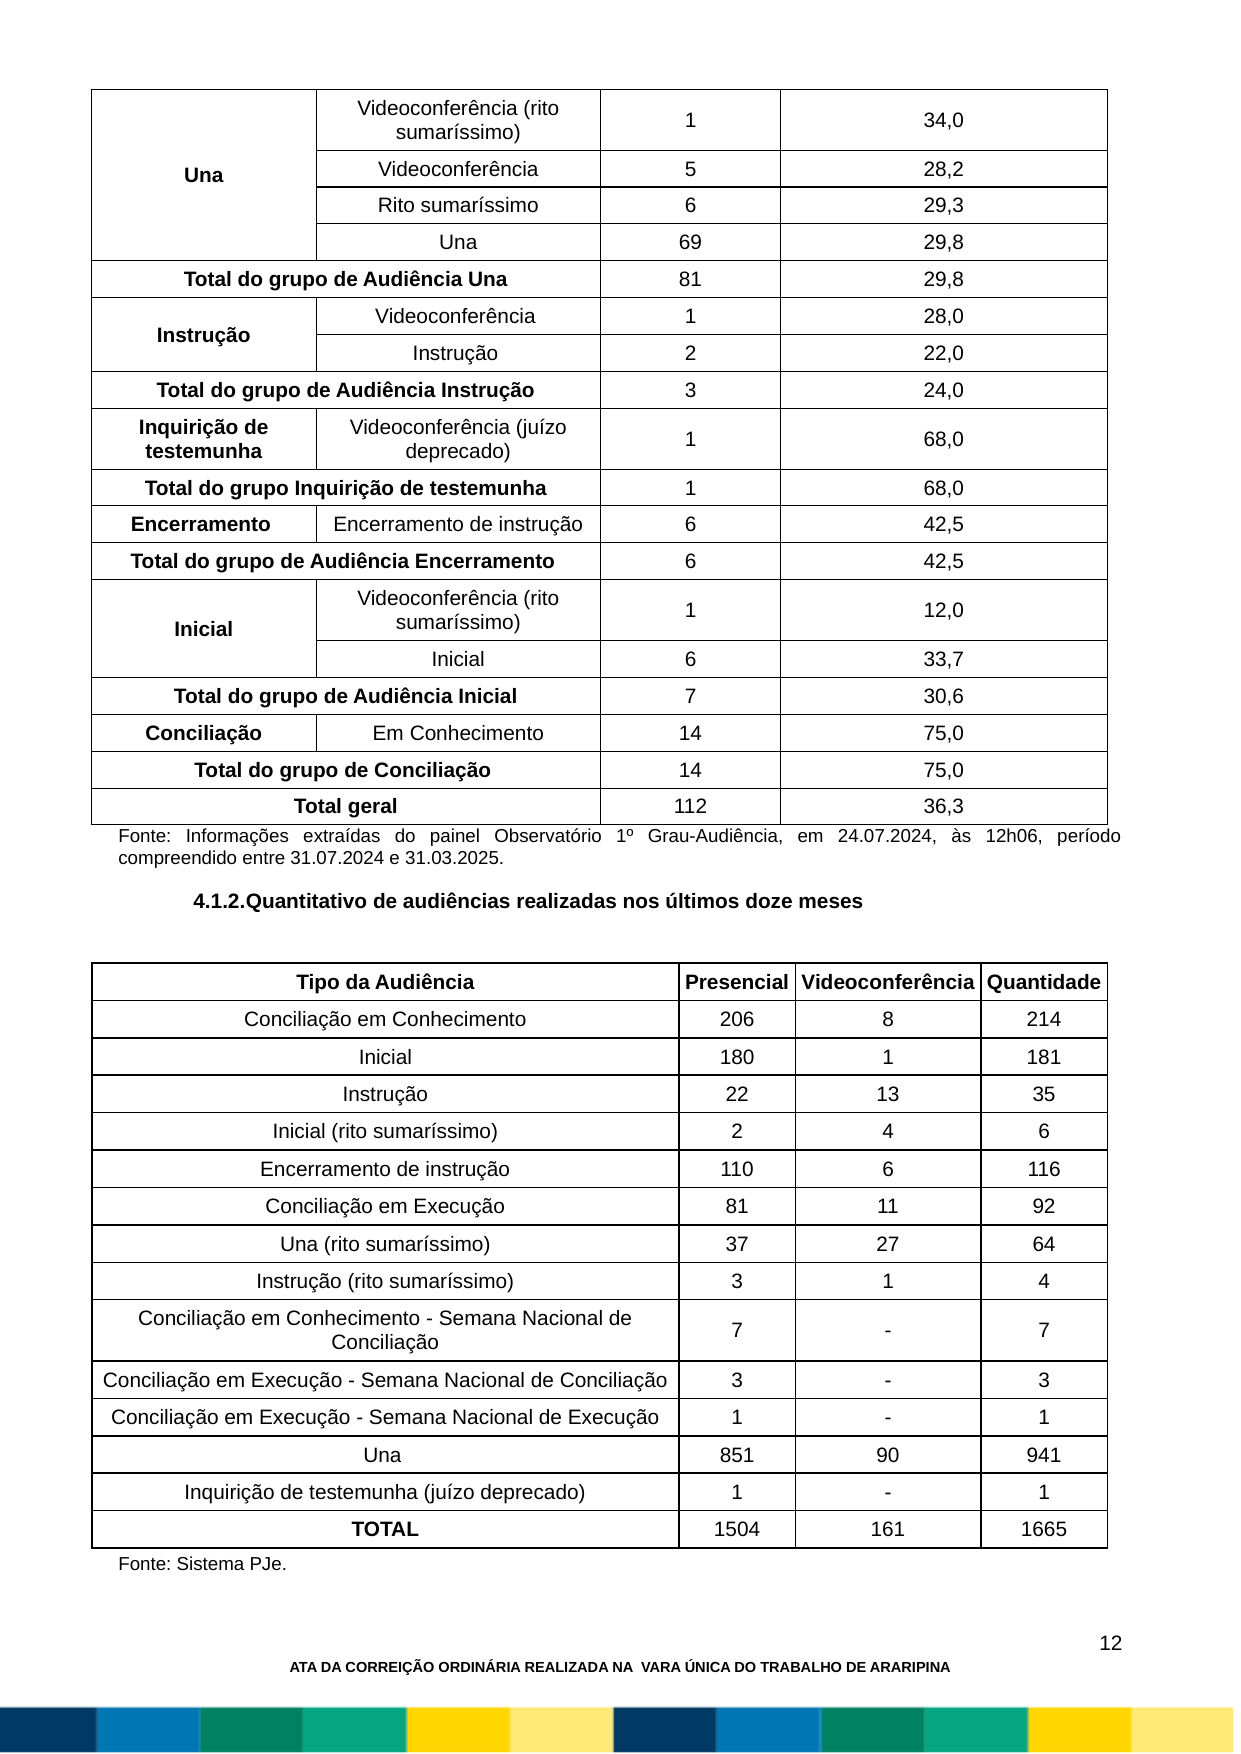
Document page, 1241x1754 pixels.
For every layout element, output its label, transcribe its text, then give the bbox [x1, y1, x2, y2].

table_header Quantidade [982, 964, 1107, 999]
table_cell Inquirição de testemunha (juízo deprecado) [93, 1474, 678, 1510]
table_cell Conciliação em Conhecimento [93, 1001, 678, 1037]
table_cell TOTAL [93, 1511, 678, 1547]
table_cell 1 [601, 409, 780, 468]
table_cell 14 [601, 715, 780, 751]
table_cell 116 [982, 1151, 1107, 1187]
table_cell Total do grupo Inquirição de testemunha [92, 470, 600, 505]
table_header Videoconferência [796, 964, 980, 999]
table_cell 34,0 [781, 90, 1107, 149]
table_cell Conciliação em Execução [93, 1188, 678, 1224]
table_cell 1 [680, 1474, 795, 1510]
table_cell Instrução (rito sumaríssimo) [93, 1263, 678, 1299]
table_cell Videoconferência [317, 151, 600, 186]
table_cell 42,5 [781, 543, 1107, 579]
table_cell Total do grupo de Audiência Instrução [92, 372, 600, 408]
table_cell 1665 [982, 1511, 1107, 1547]
table_cell 64 [982, 1226, 1107, 1261]
table_cell Total do grupo de Audiência Una [92, 261, 600, 297]
table_cell 69 [601, 224, 780, 260]
table_cell 941 [982, 1437, 1107, 1472]
table_cell 28,0 [781, 298, 1107, 334]
table_cell 90 [796, 1437, 980, 1472]
table_cell Conciliação em Execução - Semana Nacional de Conciliação [93, 1362, 678, 1397]
table_cell Inicial [92, 580, 316, 677]
text Fonte: Informações extraídas do painel Observatório 1º Grau-Audiência, em 24.07.2024, às 12h06, período compreendido entre 31.07.2024 e 31.03.2025. [118, 825, 1122, 868]
table_cell 42,5 [781, 506, 1107, 542]
table_cell Instrução [317, 335, 600, 371]
table_cell 28,2 [781, 151, 1107, 186]
table_cell 4 [796, 1113, 980, 1149]
table_cell 6 [601, 188, 780, 223]
table_cell 7 [601, 678, 780, 714]
table_cell 75,0 [781, 752, 1107, 787]
table_cell 1 [680, 1399, 795, 1435]
table_cell 68,0 [781, 470, 1107, 505]
table_header Presencial [680, 964, 795, 999]
table_cell 29,3 [781, 188, 1107, 223]
table_cell 36,3 [781, 789, 1107, 824]
table_cell 33,7 [781, 641, 1107, 677]
table_cell Videoconferência (rito sumaríssimo) [317, 580, 600, 640]
table_cell 75,0 [781, 715, 1107, 751]
table_cell 92 [982, 1188, 1107, 1224]
table_cell Total do grupo de Conciliação [92, 752, 600, 787]
table_cell 29,8 [781, 224, 1107, 260]
table_cell Inquirição de testemunha [92, 409, 316, 468]
table_cell Encerramento de instrução [317, 506, 600, 542]
table_cell 2 [601, 335, 780, 371]
table_cell Conciliação em Execução - Semana Nacional de Execução [93, 1399, 678, 1435]
table_cell Total do grupo de Audiência Encerramento [92, 543, 600, 579]
table_cell Em Conhecimento [317, 715, 600, 751]
table_cell 12,0 [781, 580, 1107, 640]
table_cell 180 [680, 1039, 795, 1074]
table_cell 35 [982, 1076, 1107, 1112]
table_cell Encerramento de instrução [93, 1151, 678, 1187]
table_cell 214 [982, 1001, 1107, 1037]
table_cell Inicial [93, 1039, 678, 1074]
table_cell 6 [601, 506, 780, 542]
table_cell Instrução [92, 298, 316, 371]
table_cell 24,0 [781, 372, 1107, 408]
table_cell 68,0 [781, 409, 1107, 468]
table_cell 8 [796, 1001, 980, 1037]
table_cell - [796, 1300, 980, 1360]
table_cell 30,6 [781, 678, 1107, 714]
table_cell Una [317, 224, 600, 260]
table_cell 3 [982, 1362, 1107, 1397]
table_cell 29,8 [781, 261, 1107, 297]
table_cell - [796, 1399, 980, 1435]
table_cell 7 [982, 1300, 1107, 1360]
table_cell 1 [601, 90, 780, 149]
table_cell 3 [601, 372, 780, 408]
table_cell 1 [982, 1474, 1107, 1510]
table_cell Inicial [317, 641, 600, 677]
table_cell 206 [680, 1001, 795, 1037]
table_cell 22,0 [781, 335, 1107, 371]
table_cell 14 [601, 752, 780, 787]
table_cell 81 [601, 261, 780, 297]
table_cell 13 [796, 1076, 980, 1112]
table_cell 3 [680, 1263, 795, 1299]
table_cell Encerramento [92, 506, 316, 542]
table_cell 112 [601, 789, 780, 824]
table_cell Rito sumaríssimo [317, 188, 600, 223]
table_cell Una [93, 1437, 678, 1472]
table_cell 7 [680, 1300, 795, 1360]
table_cell 81 [680, 1188, 795, 1224]
table_cell 1 [982, 1399, 1107, 1435]
table_cell 27 [796, 1226, 980, 1261]
table_cell Total do grupo de Audiência Inicial [92, 678, 600, 714]
picture [0, 1705, 1241, 1754]
table_cell 110 [680, 1151, 795, 1187]
table_header Tipo da Audiência [93, 964, 678, 999]
table_cell 1 [796, 1263, 980, 1299]
table_cell Videoconferência [317, 298, 600, 334]
table_cell 1 [601, 580, 780, 640]
table_cell Conciliação [92, 715, 316, 751]
table_cell 851 [680, 1437, 795, 1472]
table_cell 5 [601, 151, 780, 186]
table_cell 1504 [680, 1511, 795, 1547]
table_cell 6 [601, 641, 780, 677]
table_cell - [796, 1362, 980, 1397]
table_cell 3 [680, 1362, 795, 1397]
table_cell 6 [601, 543, 780, 579]
table_cell 1 [796, 1039, 980, 1074]
table_cell 11 [796, 1188, 980, 1224]
table_cell Videoconferência (rito sumaríssimo) [317, 90, 600, 149]
table_cell Instrução [93, 1076, 678, 1112]
table_cell 37 [680, 1226, 795, 1261]
table_cell Total geral [92, 789, 600, 824]
table_cell - [796, 1474, 980, 1510]
table_cell Conciliação em Conhecimento - Semana Nacional de Conciliação [93, 1300, 678, 1360]
list Quantitativo de audiências realizadas nos últimos doze meses [193, 889, 1122, 913]
table_cell 181 [982, 1039, 1107, 1074]
table_cell 4 [982, 1263, 1107, 1299]
table_cell Inicial (rito sumaríssimo) [93, 1113, 678, 1149]
table_cell 1 [601, 470, 780, 505]
table_cell 161 [796, 1511, 980, 1547]
table_cell 22 [680, 1076, 795, 1112]
table_cell Una (rito sumaríssimo) [93, 1226, 678, 1261]
text Fonte: Sistema PJe. [118, 1553, 1122, 1574]
table_cell Una [92, 90, 316, 260]
table_cell 6 [796, 1151, 980, 1187]
table_cell 1 [601, 298, 780, 334]
table_cell 2 [680, 1113, 795, 1149]
table_cell Videoconferência (juízo deprecado) [317, 409, 600, 468]
table_cell 6 [982, 1113, 1107, 1149]
